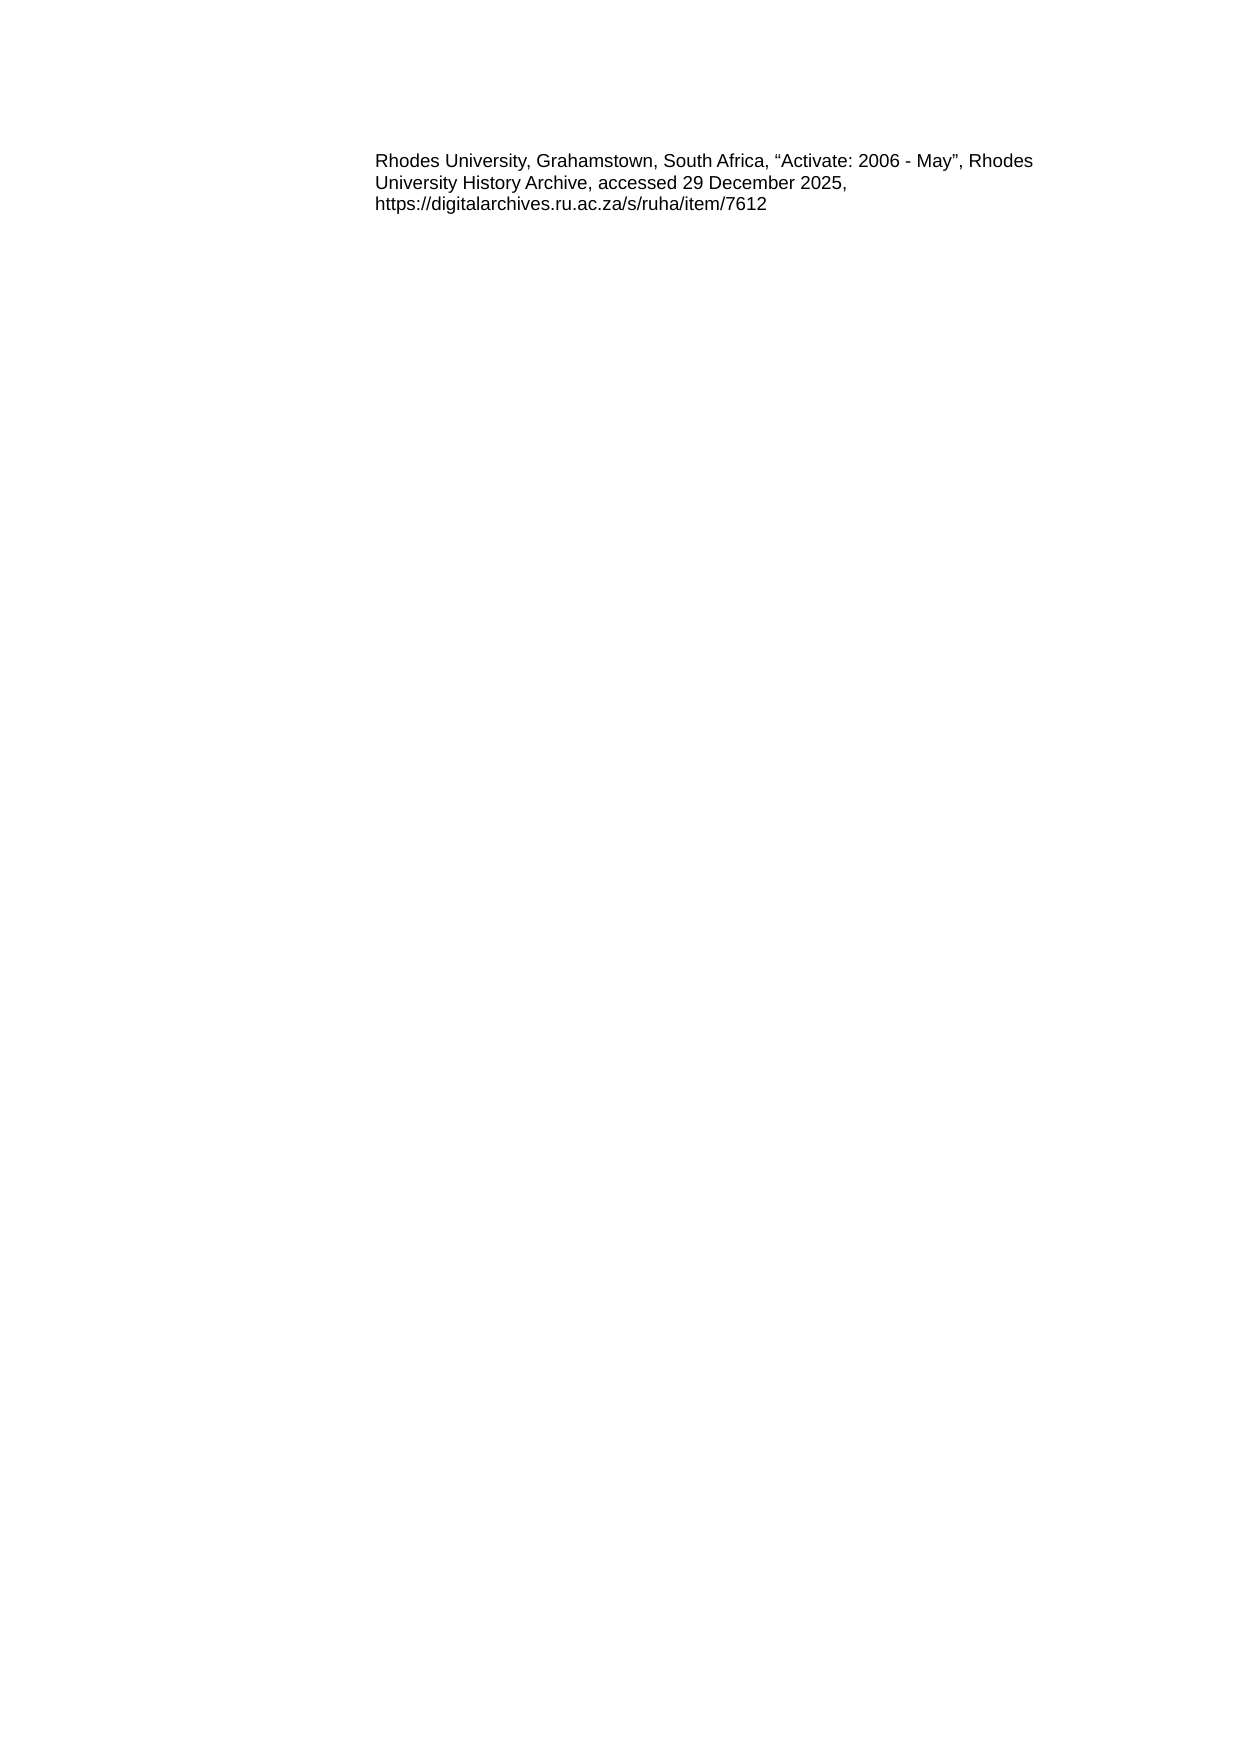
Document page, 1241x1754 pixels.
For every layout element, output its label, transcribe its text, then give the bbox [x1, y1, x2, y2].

text Rhodes University, Grahamstown, South Africa, “Activate: 2006 - May”, Rhodes University History Archive, accessed 29 December 2025, https://digitalarchives.ru.ac.za/s/ruha/item/7612 [375, 150, 1090, 215]
